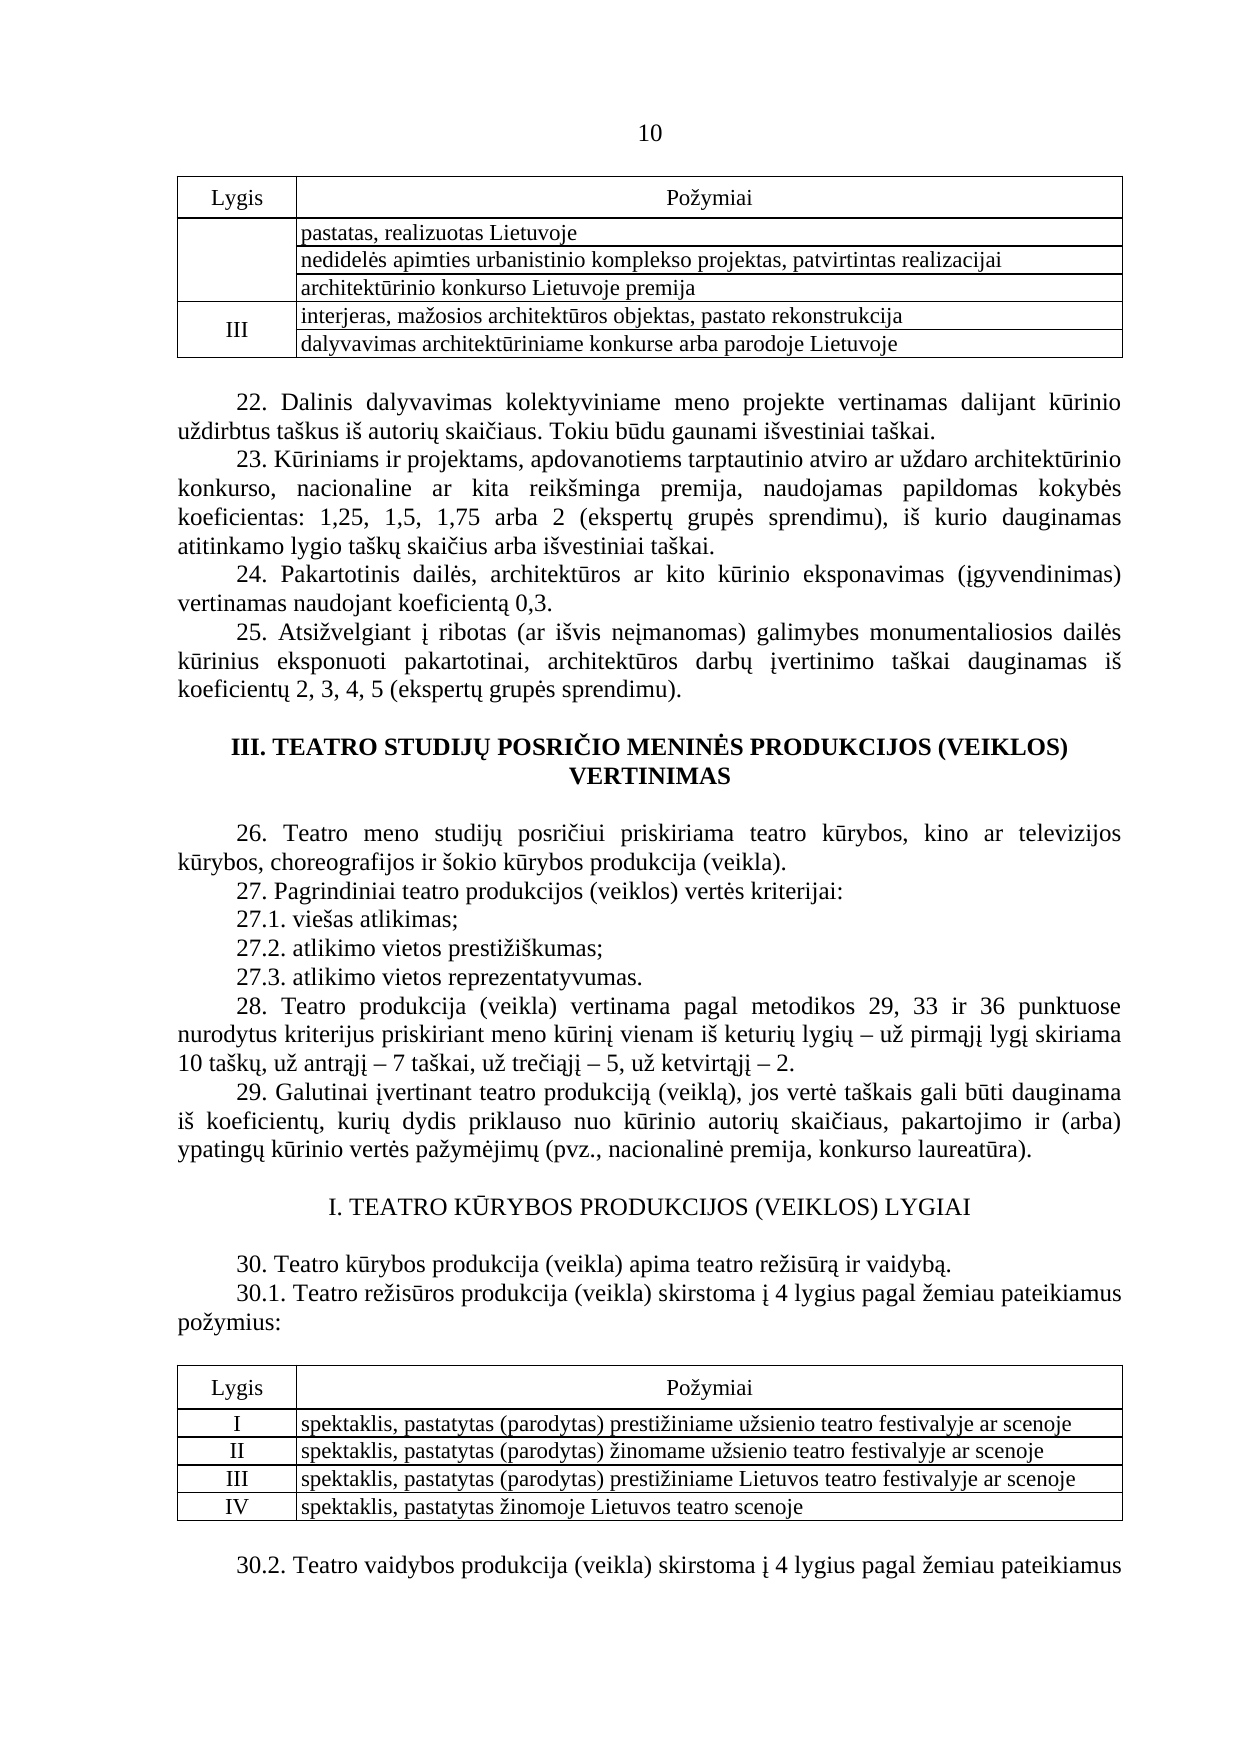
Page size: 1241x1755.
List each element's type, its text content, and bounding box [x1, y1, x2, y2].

table_header Lygis [178, 1366, 296, 1408]
table_header Lygis [178, 177, 296, 217]
text 25. Atsižvelgiant į ribotas (ar išvis neįmanomas) galimybes monumentaliosios dailės kūrinius eksponuoti pakartotinai, architektūros darbų įvertinimo taškai dauginamas iš koeficientų 2, 3, 4, 5 (ekspertų grupės sprendimu). [177, 617, 1122, 703]
table_cell III [178, 302, 296, 357]
text 27. Pagrindiniai teatro produkcijos (veiklos) vertės kriterijai: [177, 876, 1122, 904]
table_cell II [178, 219, 296, 301]
text 23. Kūriniams ir projektams, apdovanotiems tarptautinio atviro ar uždaro architektūrinio konkurso, nacionaline ar kita reikšminga premija, naudojamas papildomas kokybės koeficientas: 1,25, 1,5, 1,75 arba 2 (ekspertų grupės sprendimu), iš kurio dauginamas atitinkamo lygio taškų skaičius arba išvestiniai taškai. [177, 444, 1122, 559]
text 30.1. Teatro režisūros produkcija (veikla) skirstoma į 4 lygius pagal žemiau pateikiamus požymius: [177, 1278, 1122, 1336]
text 27.1. viešas atlikimas; [177, 904, 1122, 933]
table_header Požymiai [297, 177, 1122, 217]
table_cell III [292, 1466, 296, 1492]
text 27.3. atlikimo vietos reprezentatyvumas. [177, 962, 1122, 991]
text 30. Teatro kūrybos produkcija (veikla) apima teatro režisūrą ir vaidybą. [177, 1249, 1122, 1278]
table_cell IV [292, 1493, 296, 1520]
text 30.2. Teatro vaidybos produkcija (veikla) skirstoma į 4 lygius pagal žemiau pateikiamus [177, 1550, 1122, 1579]
text 22. Dalinis dalyvavimas kolektyviniame meno projekte vertinamas dalijant kūrinio uždirbtus taškus iš autorių skaičiaus. Tokiu būdu gaunami išvestiniai taškai. [177, 387, 1122, 444]
table_cell II [292, 1438, 296, 1464]
text 29. Galutinai įvertinant teatro produkciją (veiklą), jos vertė taškais gali būti dauginama iš koeficientų, kurių dydis priklauso nuo kūrinio autorių skaičiaus, pakartojimo ir (arba) ypatingų kūrinio vertės pažymėjimų (pvz., nacionalinė premija, konkurso laureatūra). [177, 1077, 1122, 1163]
text 27.2. atlikimo vietos prestižiškumas; [177, 933, 1122, 962]
text 26. Teatro meno studijų posričiui priskiriama teatro kūrybos, kino ar televizijos kūrybos, choreografijos ir šokio kūrybos produkcija (veikla). [177, 818, 1122, 876]
table_cell I [292, 1410, 296, 1436]
text III. TEATRO STUDIJŲ POSRIČIO MENINĖS PRODUKCIJOS (VEIKLOS) VERTINIMAS [177, 732, 1122, 789]
text 28. Teatro produkcija (veikla) vertinama pagal metodikos 29, 33 ir 36 punktuose nurodytus kriterijus priskiriant meno kūrinį vienam iš keturių lygių – už pirmąjį lygį skiriama 10 taškų, už antrąjį – 7 taškai, už trečiąjį – 5, už ketvirtąjį – 2. [177, 991, 1122, 1077]
text 24. Pakartotinis dailės, architektūros ar kito kūrinio eksponavimas (įgyvendinimas) vertinamas naudojant koeficientą 0,3. [177, 559, 1122, 617]
table_header Požymiai [297, 1366, 1122, 1408]
text I. TEATRO KŪRYBOS PRODUKCIJOS (VEIKLOS) LYGIAI [177, 1192, 1122, 1221]
